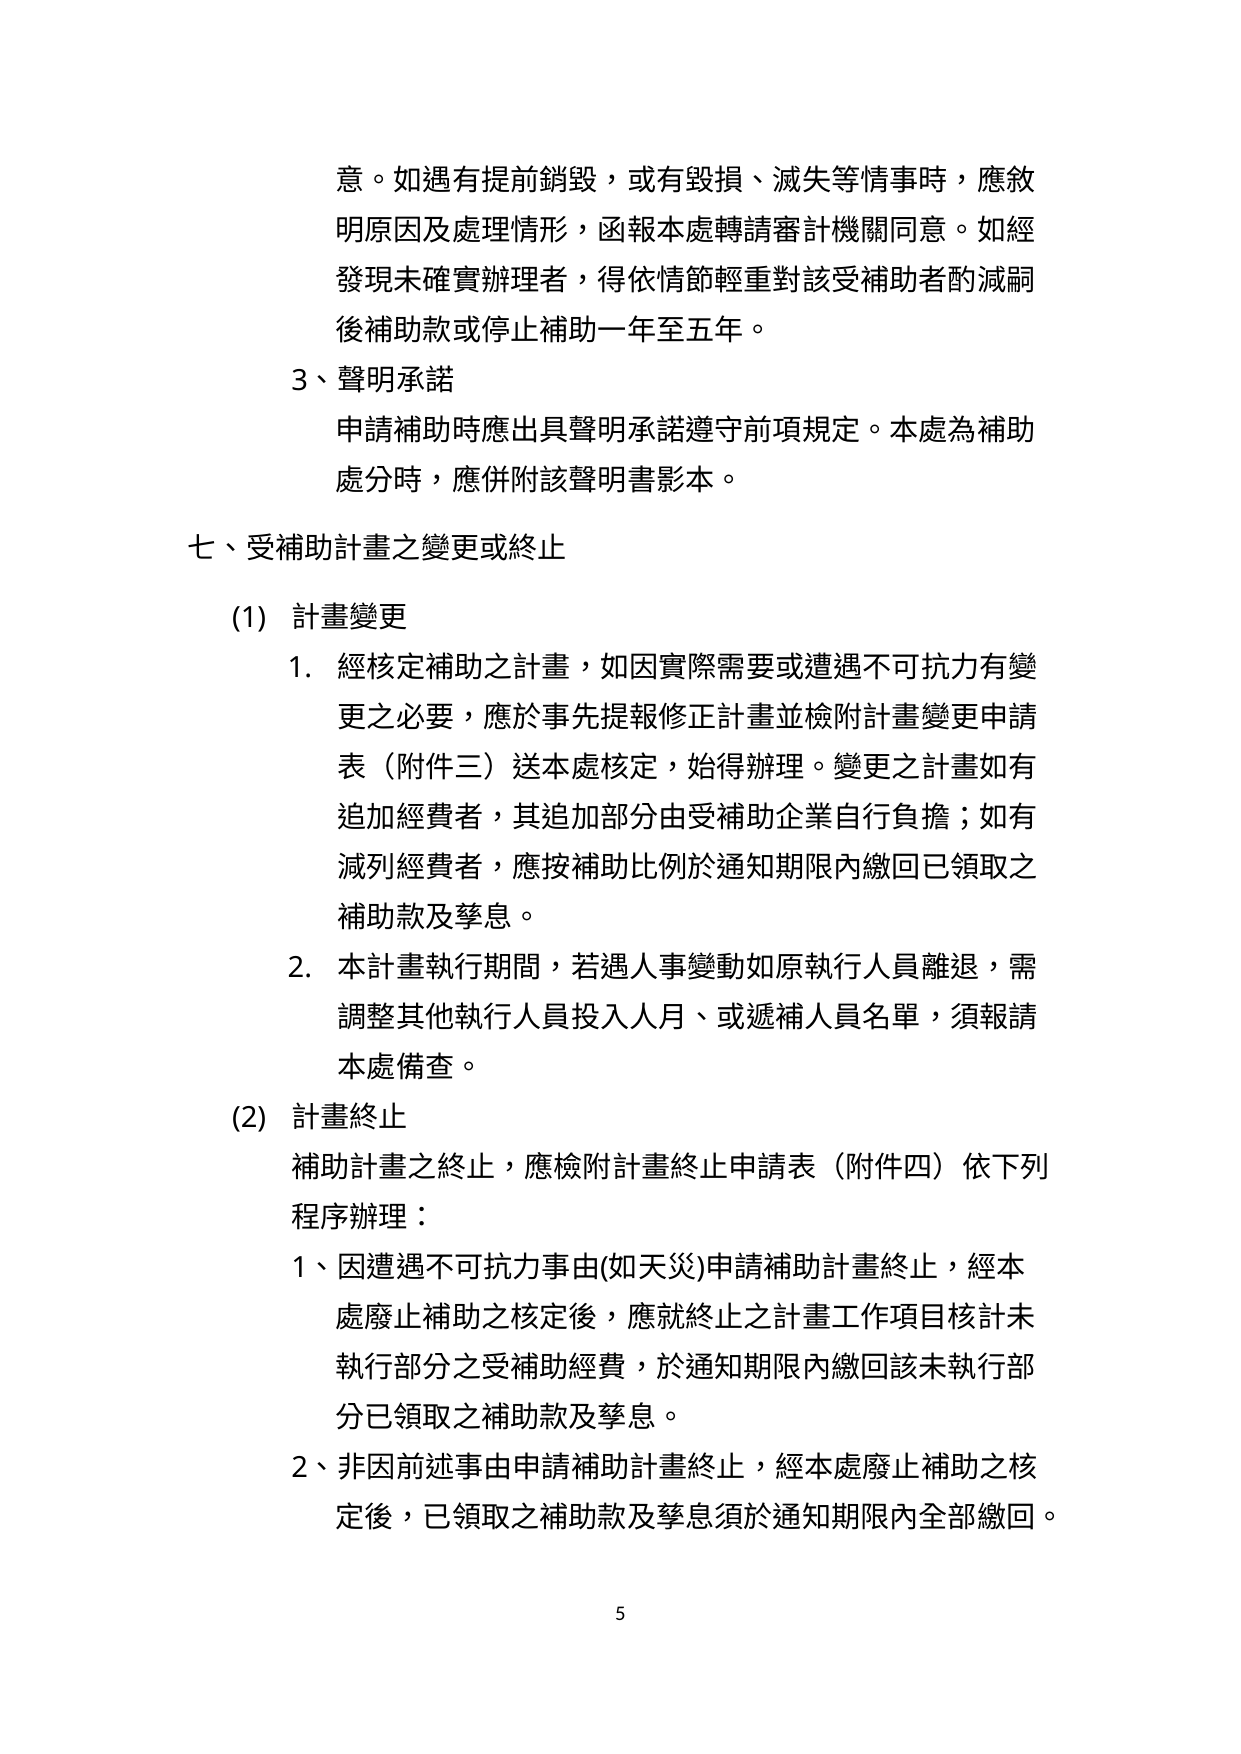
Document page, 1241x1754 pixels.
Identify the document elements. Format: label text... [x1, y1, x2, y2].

list 聲明承諾 [237, 350, 1053, 400]
list 經核定補助之計畫，如因實際需要或遭遇不可抗力有變更之必要，應於事先提報修正計畫並檢附計畫變更申請表（附件三）送本處核定，始得辦理。變更之計畫如有追加經費者，其追加部分由受補助企業自行負擔；如有減列經費者，應按補助比例於通知期限內繳回已領取之補助款及孳息。 [287, 637, 1053, 937]
list 補助計畫之終止，應檢附計畫終止申請表（附件四）依下列程序辦理： [291, 1137, 1053, 1237]
list 計畫終止 [232, 1087, 1053, 1137]
list 受補助計畫之變更或終止 [187, 519, 1053, 569]
list 因遭遇不可抗力事由(如天災)申請補助計畫終止，經本處廢止補助之核定後，應就終止之計畫工作項目核計未執行部分之受補助經費，於通知期限內繳回該未執行部分已領取之補助款及孳息。 [291, 1237, 1053, 1437]
list 非因前述事由申請補助計畫終止，經本處廢止補助之核定後，已領取之補助款及孳息須於通知期限內全部繳回。 [291, 1437, 1053, 1537]
list 申請補助時應出具聲明承諾遵守前項規定。本處為補助處分時，應併附該聲明書影本。 [335, 400, 1053, 500]
list 意。如遇有提前銷毀，或有毀損、滅失等情事時，應敘明原因及處理情形，函報本處轉請審計機關同意。如經發現未確實辦理者，得依情節輕重對該受補助者酌減嗣後補助款或停止補助一年至五年。 [335, 150, 1053, 350]
list 本計畫執行期間，若遇人事變動如原執行人員離退，需調整其他執行人員投入人月、或遞補人員名單，須報請本處備查。 [287, 937, 1053, 1087]
list 計畫變更 [232, 587, 1053, 637]
